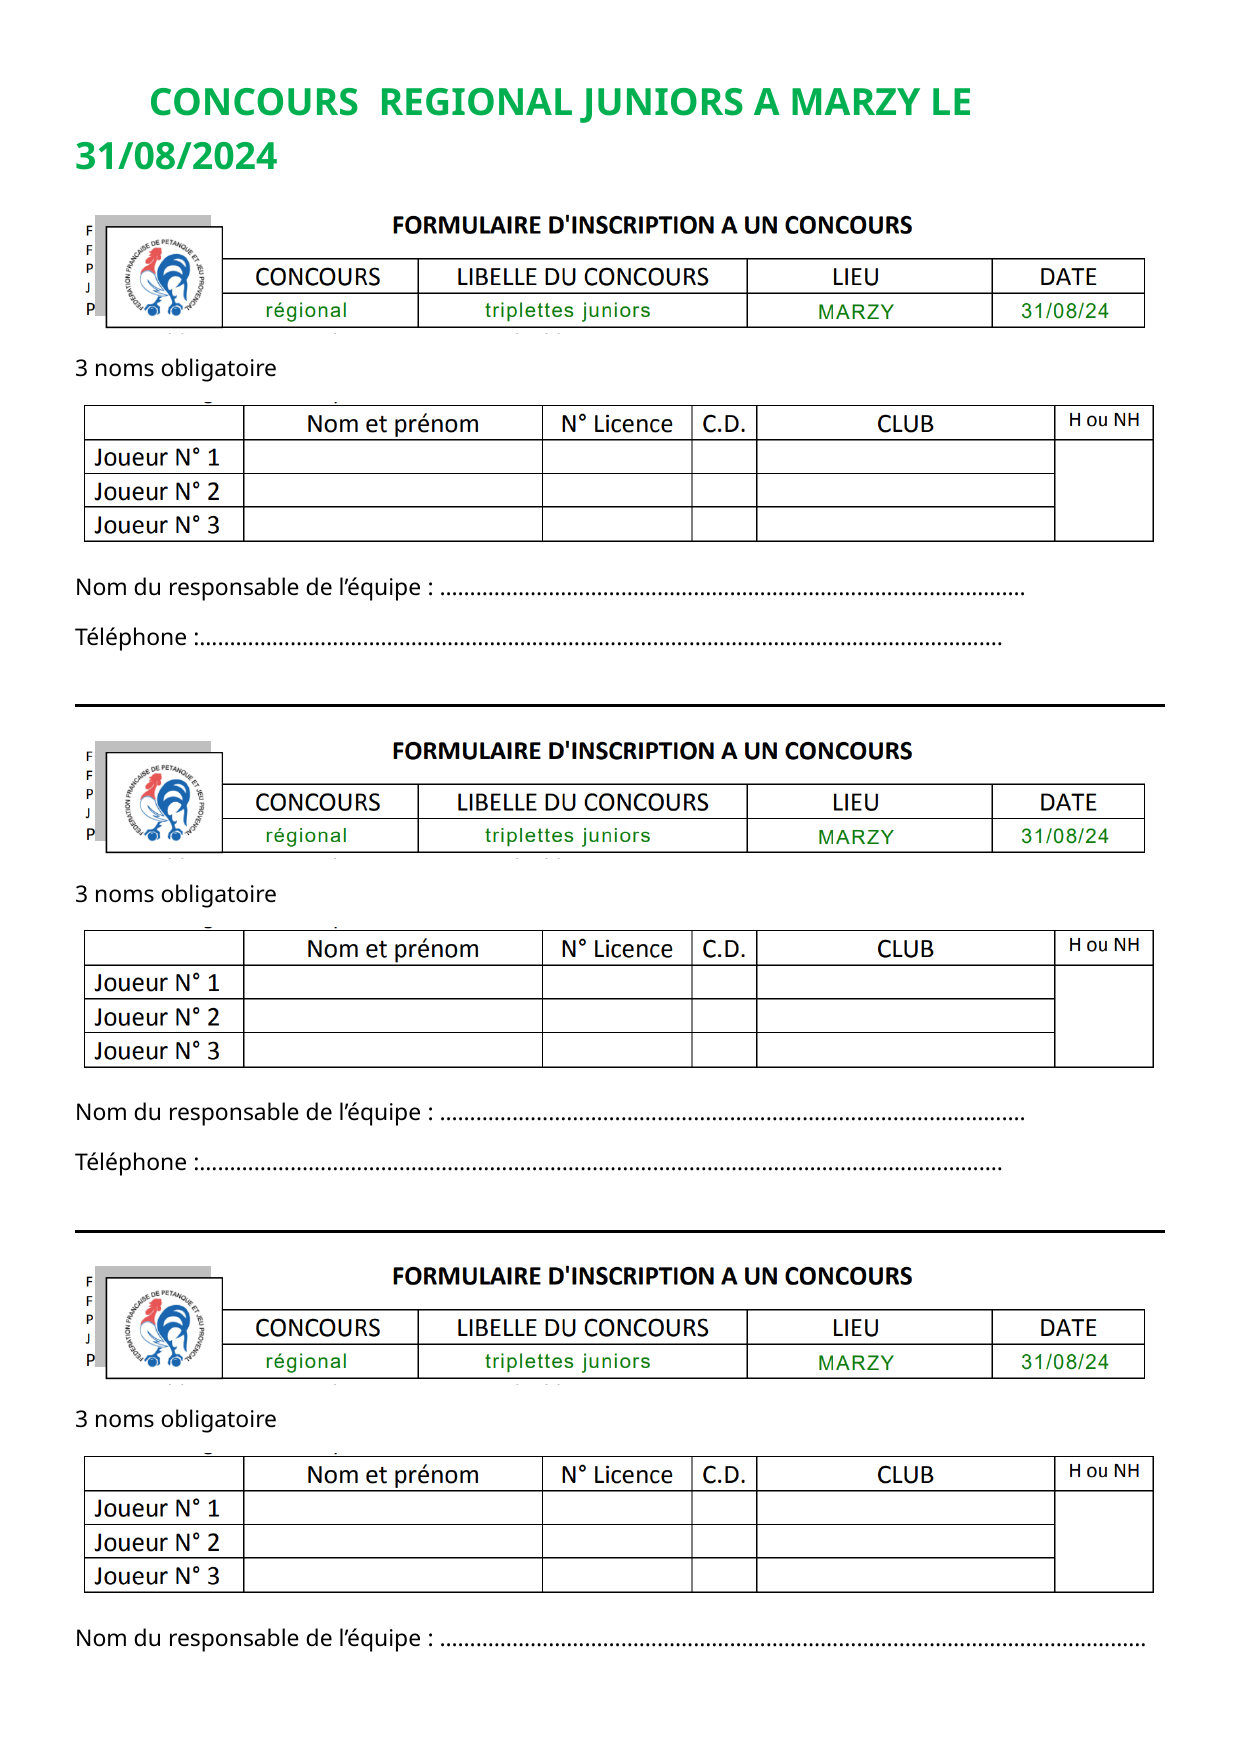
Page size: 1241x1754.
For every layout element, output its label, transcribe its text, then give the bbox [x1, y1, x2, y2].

text Téléphone :……………………………………………………………………………………………………………………. [75, 1146, 1165, 1177]
text Nom du responsable de l’équipe : ……………………………………………………………………………………………………… [75, 1622, 1165, 1653]
text 3 noms obligatoire [75, 878, 1165, 909]
text Nom du responsable de l’équipe : ……………………………………………………………………………………. [75, 1096, 1165, 1127]
text Téléphone :……………………………………………………………………………………………………………………. [75, 621, 1165, 652]
text 3 noms obligatoire [75, 1403, 1165, 1434]
text 3 noms obligatoire [75, 352, 1165, 383]
text Nom du responsable de l’équipe : ……………………………………………………………………………………. [75, 571, 1165, 602]
text CONCOURS REGIONAL JUNIORS A MARZY LE 31/08/2024 [75, 75, 1165, 181]
